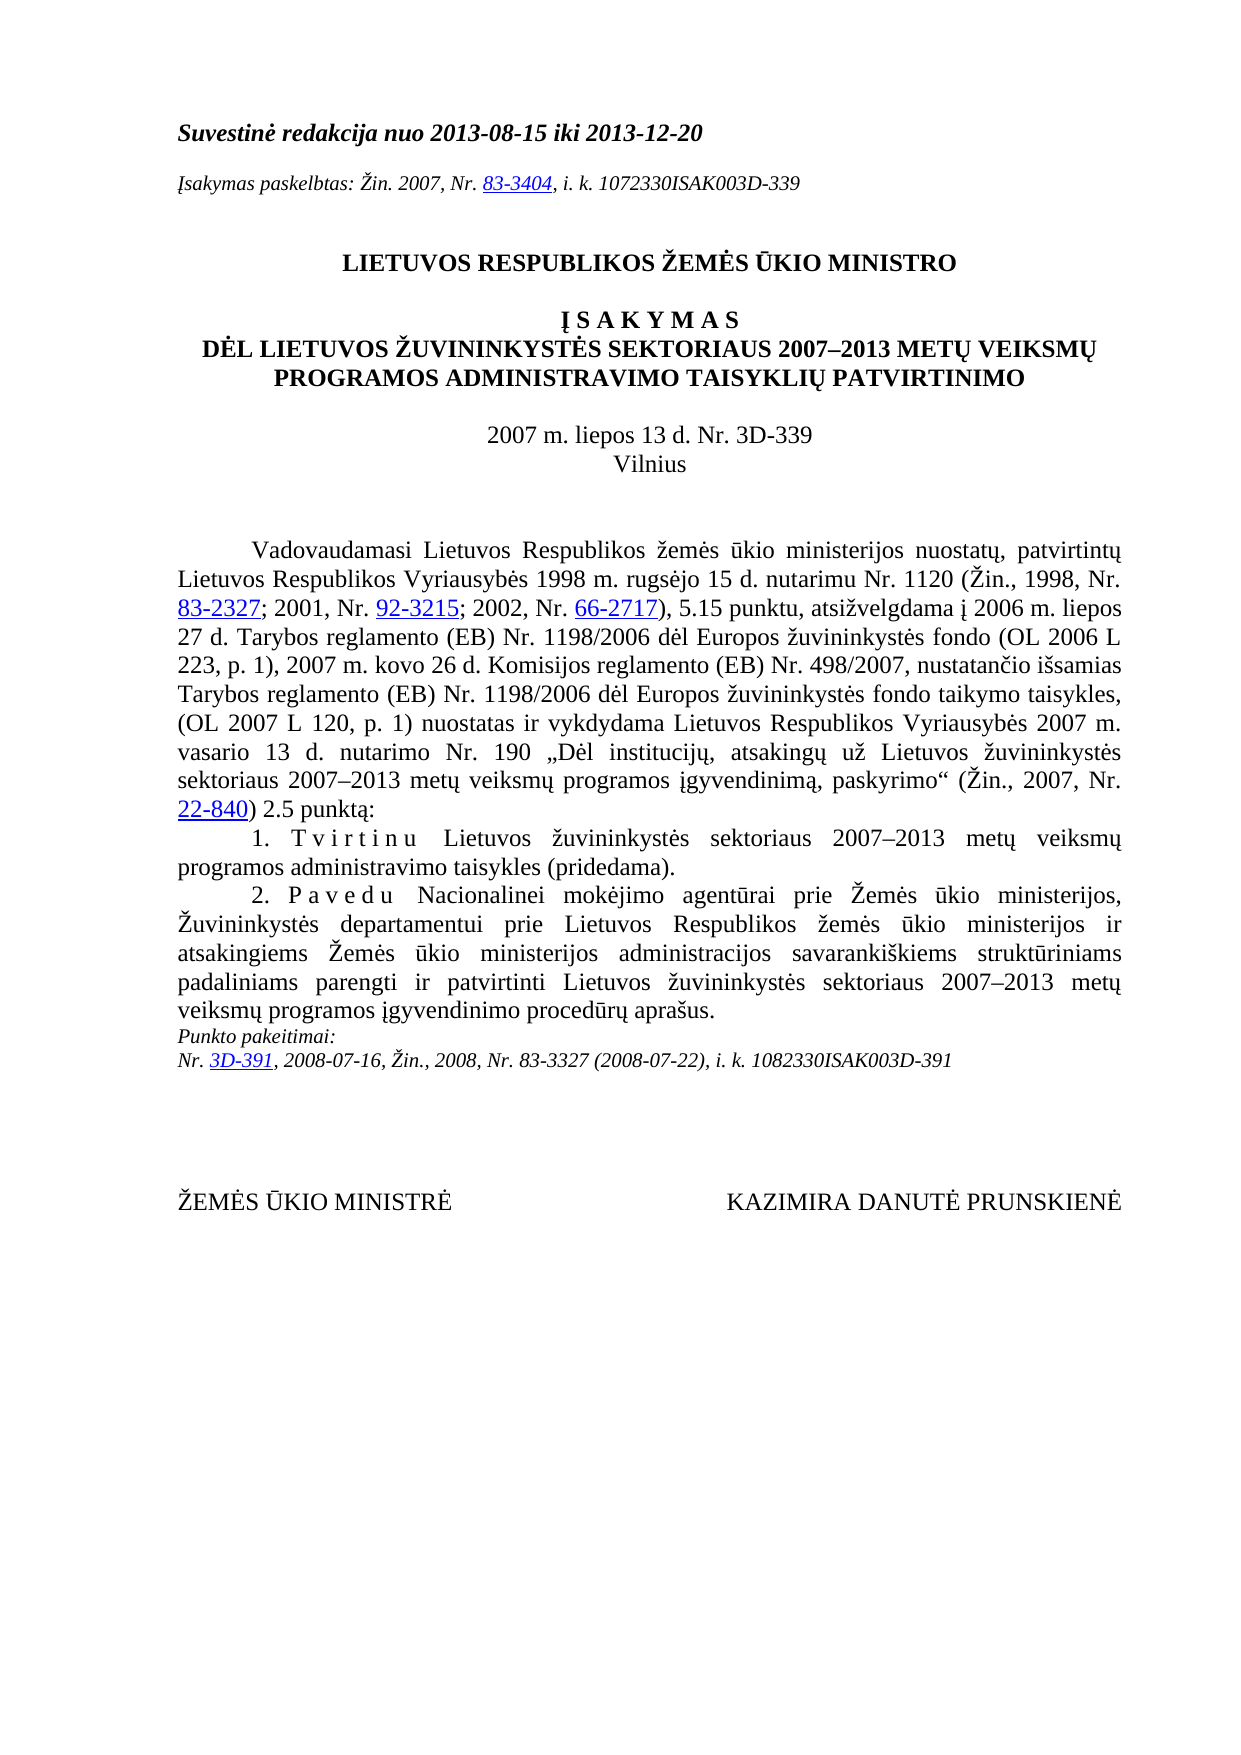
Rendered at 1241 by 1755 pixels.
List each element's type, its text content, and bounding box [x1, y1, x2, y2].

text Vilnius [177, 449, 1122, 478]
text Į S A K Y M A S [177, 305, 1122, 334]
text Punkto pakeitimai: [177, 1024, 1122, 1048]
text Nr. 3D-391, 2008-07-16, Žin., 2008, Nr. 83-3327 (2008-07-22), i. k. 1082330ISAK003D-391 [177, 1048, 1122, 1072]
text 2007 m. liepos 13 d. Nr. 3D-339 [177, 420, 1122, 449]
text DĖL LIETUVOS ŽUVININKYSTĖS SEKTORIAUS 2007–2013 METŲ VEIKSMŲ PROGRAMOS ADMINISTRAVIMO TAISYKLIŲ PATVIRTINIMO [177, 334, 1122, 392]
text 2. Pavedu Nacionalinei mokėjimo agentūrai prie Žemės ūkio ministerijos, Žuvininkystės departamentui prie Lietuvos Respublikos žemės ūkio ministerijos ir atsakingiems Žemės ūkio ministerijos administracijos savarankiškiems struktūriniams padaliniams parengti ir patvirtinti Lietuvos žuvininkystės sektoriaus 2007–2013 metų veiksmų programos įgyvendinimo procedūrų aprašus. [177, 880, 1122, 1024]
text LIETUVOS RESPUBLIKOS ŽEMĖS ŪKIO MINISTRO [177, 248, 1122, 277]
text Suvestinė redakcija nuo 2013-08-15 iki 2013-12-20 [177, 118, 1122, 147]
text ŽEMĖS ŪKIO MINISTRĖ KAZIMIRA DANUTĖ PRUNSKIENĖ [177, 1187, 1122, 1216]
text Vadovaudamasi Lietuvos Respublikos žemės ūkio ministerijos nuostatų, patvirtintų Lietuvos Respublikos Vyriausybės 1998 m. rugsėjo 15 d. nutarimu Nr. 1120 (Žin., 1998, Nr. 83-2327; 2001, Nr. 92-3215; 2002, Nr. 66-2717), 5.15 punktu, atsižvelgdama į 2006 m. liepos 27 d. Tarybos reglamento (EB) Nr. 1198/2006 dėl Europos žuvininkystės fondo (OL 2006 L 223, p. 1), 2007 m. kovo 26 d. Komisijos reglamento (EB) Nr. 498/2007, nustatančio išsamias Tarybos reglamento (EB) Nr. 1198/2006 dėl Europos žuvininkystės fondo taikymo taisykles, (OL 2007 L 120, p. 1) nuostatas ir vykdydama Lietuvos Respublikos Vyriausybės 2007 m. vasario 13 d. nutarimo Nr. 190 „Dėl institucijų, atsakingų už Lietuvos žuvininkystės sektoriaus 2007–2013 metų veiksmų programos įgyvendinimą, paskyrimo“ (Žin., 2007, Nr. 22-840) 2.5 punktą: [177, 535, 1122, 823]
text Įsakymas paskelbtas: Žin. 2007, Nr. 83-3404, i. k. 1072330ISAK003D-339 [177, 171, 1122, 195]
text 1. Tvirtinu Lietuvos žuvininkystės sektoriaus 2007–2013 metų veiksmų programos administravimo taisykles (pridedama). [177, 823, 1122, 880]
